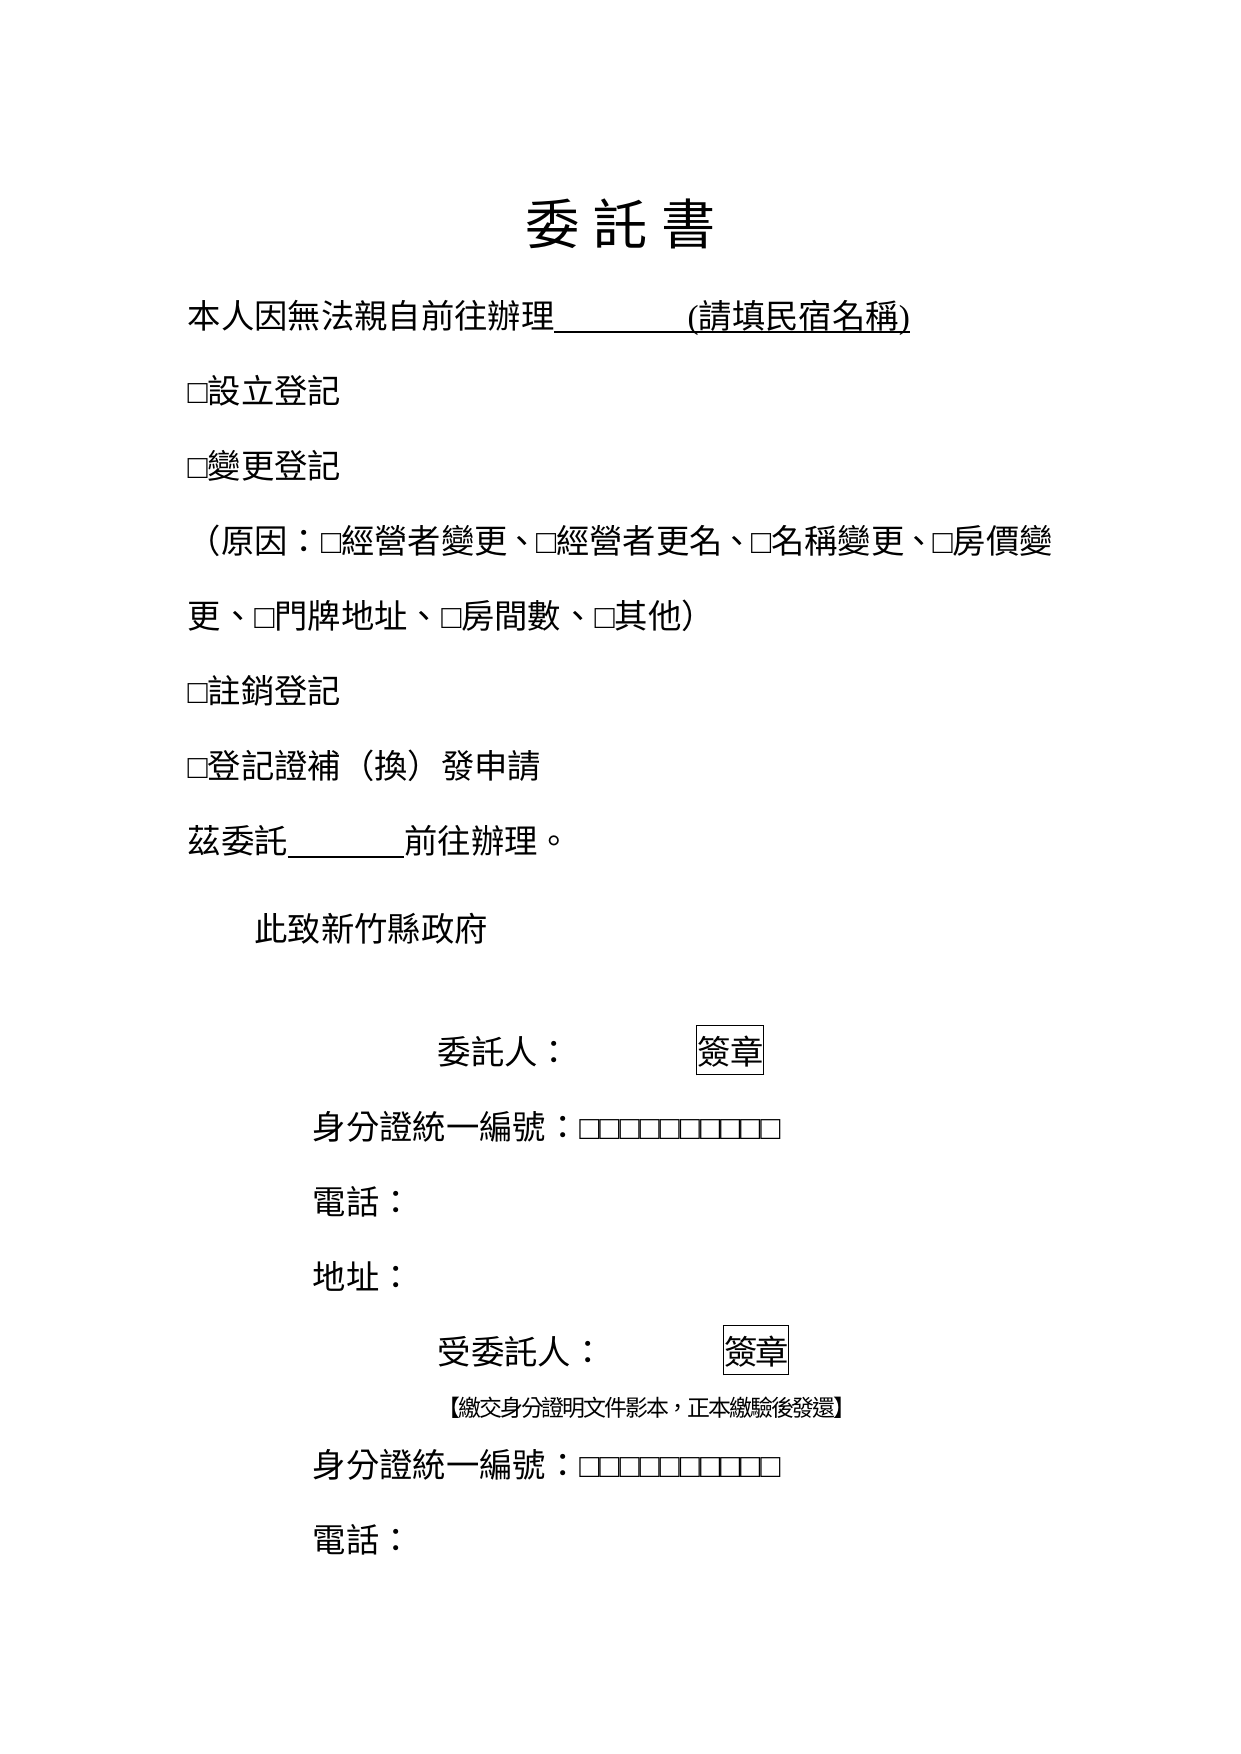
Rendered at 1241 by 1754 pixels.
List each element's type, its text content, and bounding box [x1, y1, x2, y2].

text 【繳交身分證明文件影本，正本繳驗後發還】 [437, 1388, 1053, 1425]
text 電話： [187, 1163, 1053, 1238]
text □變更登記 [187, 427, 1053, 502]
text 委 託 書 [187, 164, 1053, 277]
text □登記證補（換）發申請 [187, 727, 1053, 802]
text 本人因無法親自前往辦理 (請填民宿名稱) [187, 277, 1053, 352]
text □註銷登記 [187, 652, 1053, 727]
text 茲委託 前往辦理。 [187, 802, 1053, 877]
text 委託人： 簽章 [437, 1013, 1053, 1088]
text （原因：□經營者變更、□經營者更名、□名稱變更、□房價變更、□門牌地址、□房間數、□其他） [187, 502, 1053, 652]
text 地址： [187, 1238, 1053, 1313]
text 身分證統一編號：□□□□□□□□□□ [187, 1425, 1053, 1500]
text 此致新竹縣政府 [254, 889, 1053, 964]
text □設立登記 [187, 352, 1053, 427]
text 身分證統一編號：□□□□□□□□□□ [187, 1088, 1053, 1163]
text 電話： [187, 1500, 1053, 1575]
text 受委託人： 簽章 [437, 1313, 1053, 1388]
